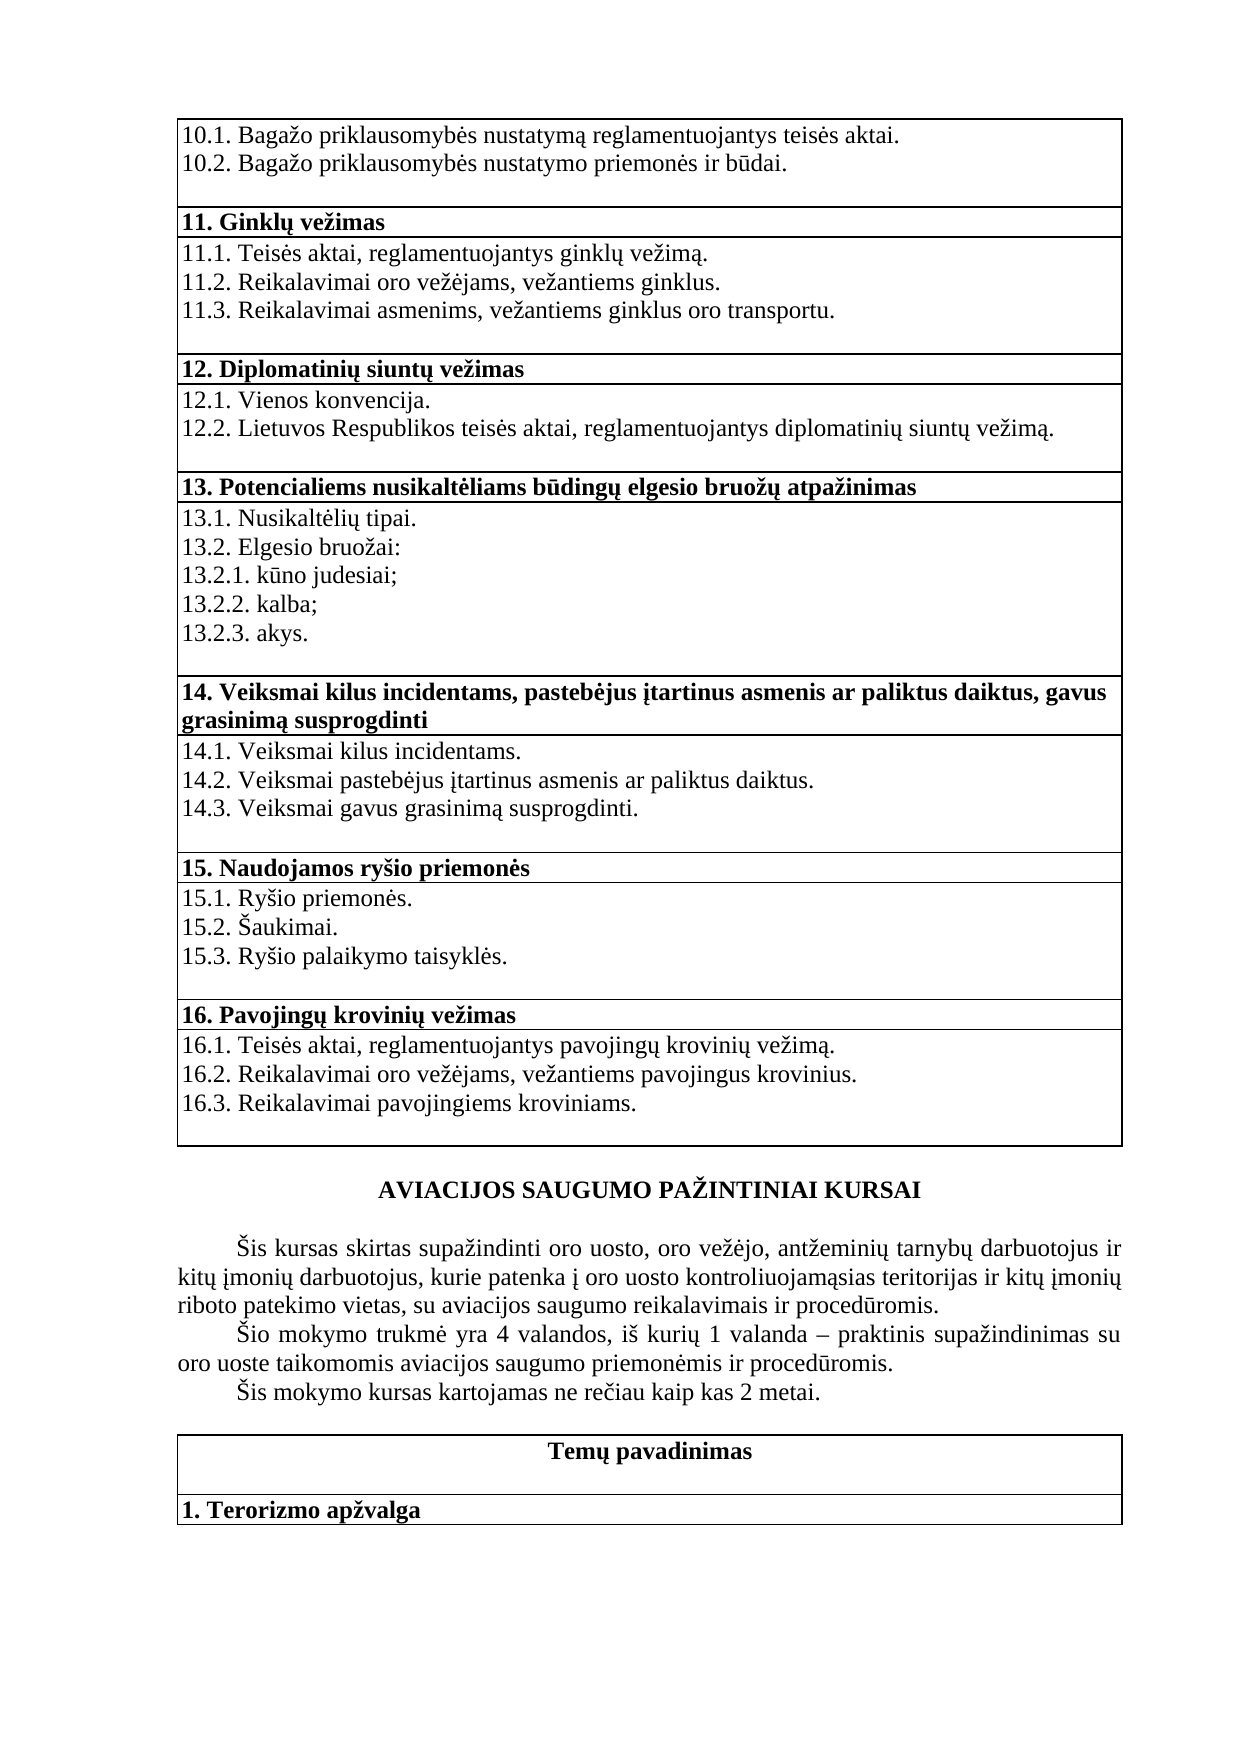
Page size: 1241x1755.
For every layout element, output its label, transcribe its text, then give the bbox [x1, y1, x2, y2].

table_cell 15. Naudojamos ryšio priemonės [178, 853, 1121, 882]
table_cell 11. Ginklų vežimas [178, 208, 1121, 236]
table_cell 16.1. Teisės aktai, reglamentuojantys pavojingų krovinių vežimą. 16.2. Reikalavimai oro vežėjams, vežantiems pavojingus krovinius. 16.3. Reikalavimai pavojingiems kroviniams. [178, 1030, 1121, 1145]
table_cell 12.1. Vienos konvencija. 12.2. Lietuvos Respublikos teisės aktai, reglamentuojantys diplomatinių siuntų vežimą. [178, 385, 1121, 471]
text AVIACIJOS SAUGUMO PAŽINTINIAI KURSAI [177, 1176, 1122, 1204]
table_cell 14. Veiksmai kilus incidentams, pastebėjus įtartinus asmenis ar paliktus daiktus, gavus grasinimą susprogdinti [178, 677, 1121, 734]
table_cell 13.1. Nusikaltėlių tipai. 13.2. Elgesio bruožai: 13.2.1. kūno judesiai; 13.2.2. kalba; 13.2.3. akys. [178, 503, 1121, 675]
text Šis mokymo kursas kartojamas ne rečiau kaip kas 2 metai. [177, 1377, 1122, 1406]
table_cell 14.1. Veiksmai kilus incidentams. 14.2. Veiksmai pastebėjus įtartinus asmenis ar paliktus daiktus. 14.3. Veiksmai gavus grasinimą susprogdinti. [178, 736, 1121, 852]
text Šis kursas skirtas supažindinti oro uosto, oro vežėjo, antžeminių tarnybų darbuotojus ir kitų įmonių darbuotojus, kurie patenka į oro uosto kontroliuojamąsias teritorijas ir kitų įmonių riboto patekimo vietas, su aviacijos saugumo reikalavimais ir procedūromis. [177, 1233, 1122, 1319]
table_cell 10.1. Bagažo priklausomybės nustatymą reglamentuojantys teisės aktai. 10.2. Bagažo priklausomybės nustatymo priemonės ir būdai. [178, 120, 1121, 206]
table_cell 15.1. Ryšio priemonės. 15.2. Šaukimai. 15.3. Ryšio palaikymo taisyklės. [178, 883, 1121, 998]
table_cell 11.1. Teisės aktai, reglamentuojantys ginklų vežimą. 11.2. Reikalavimai oro vežėjams, vežantiems ginklus. 11.3. Reikalavimai asmenims, vežantiems ginklus oro transportu. [178, 238, 1121, 353]
table_header Temų pavadinimas [178, 1436, 1121, 1493]
table_cell 16. Pavojingų krovinių vežimas [178, 1000, 1121, 1029]
table_cell 1. Terorizmo apžvalga [178, 1495, 1121, 1524]
table_cell 13. Potencialiems nusikaltėliams būdingų elgesio bruožų atpažinimas [178, 473, 1121, 501]
text Šio mokymo trukmė yra 4 valandos, iš kurių 1 valanda – praktinis supažindinimas su oro uoste taikomomis aviacijos saugumo priemonėmis ir procedūromis. [177, 1319, 1122, 1377]
table_cell 12. Diplomatinių siuntų vežimas [178, 355, 1121, 383]
